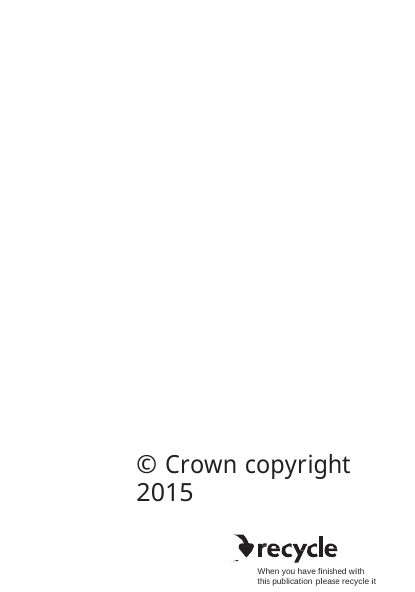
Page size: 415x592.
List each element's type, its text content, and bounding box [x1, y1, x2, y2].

text When you have finished with [257, 567, 398, 576]
text this publication please recycle it [257, 577, 398, 586]
text © Crown copyright 2015 [136, 451, 398, 508]
